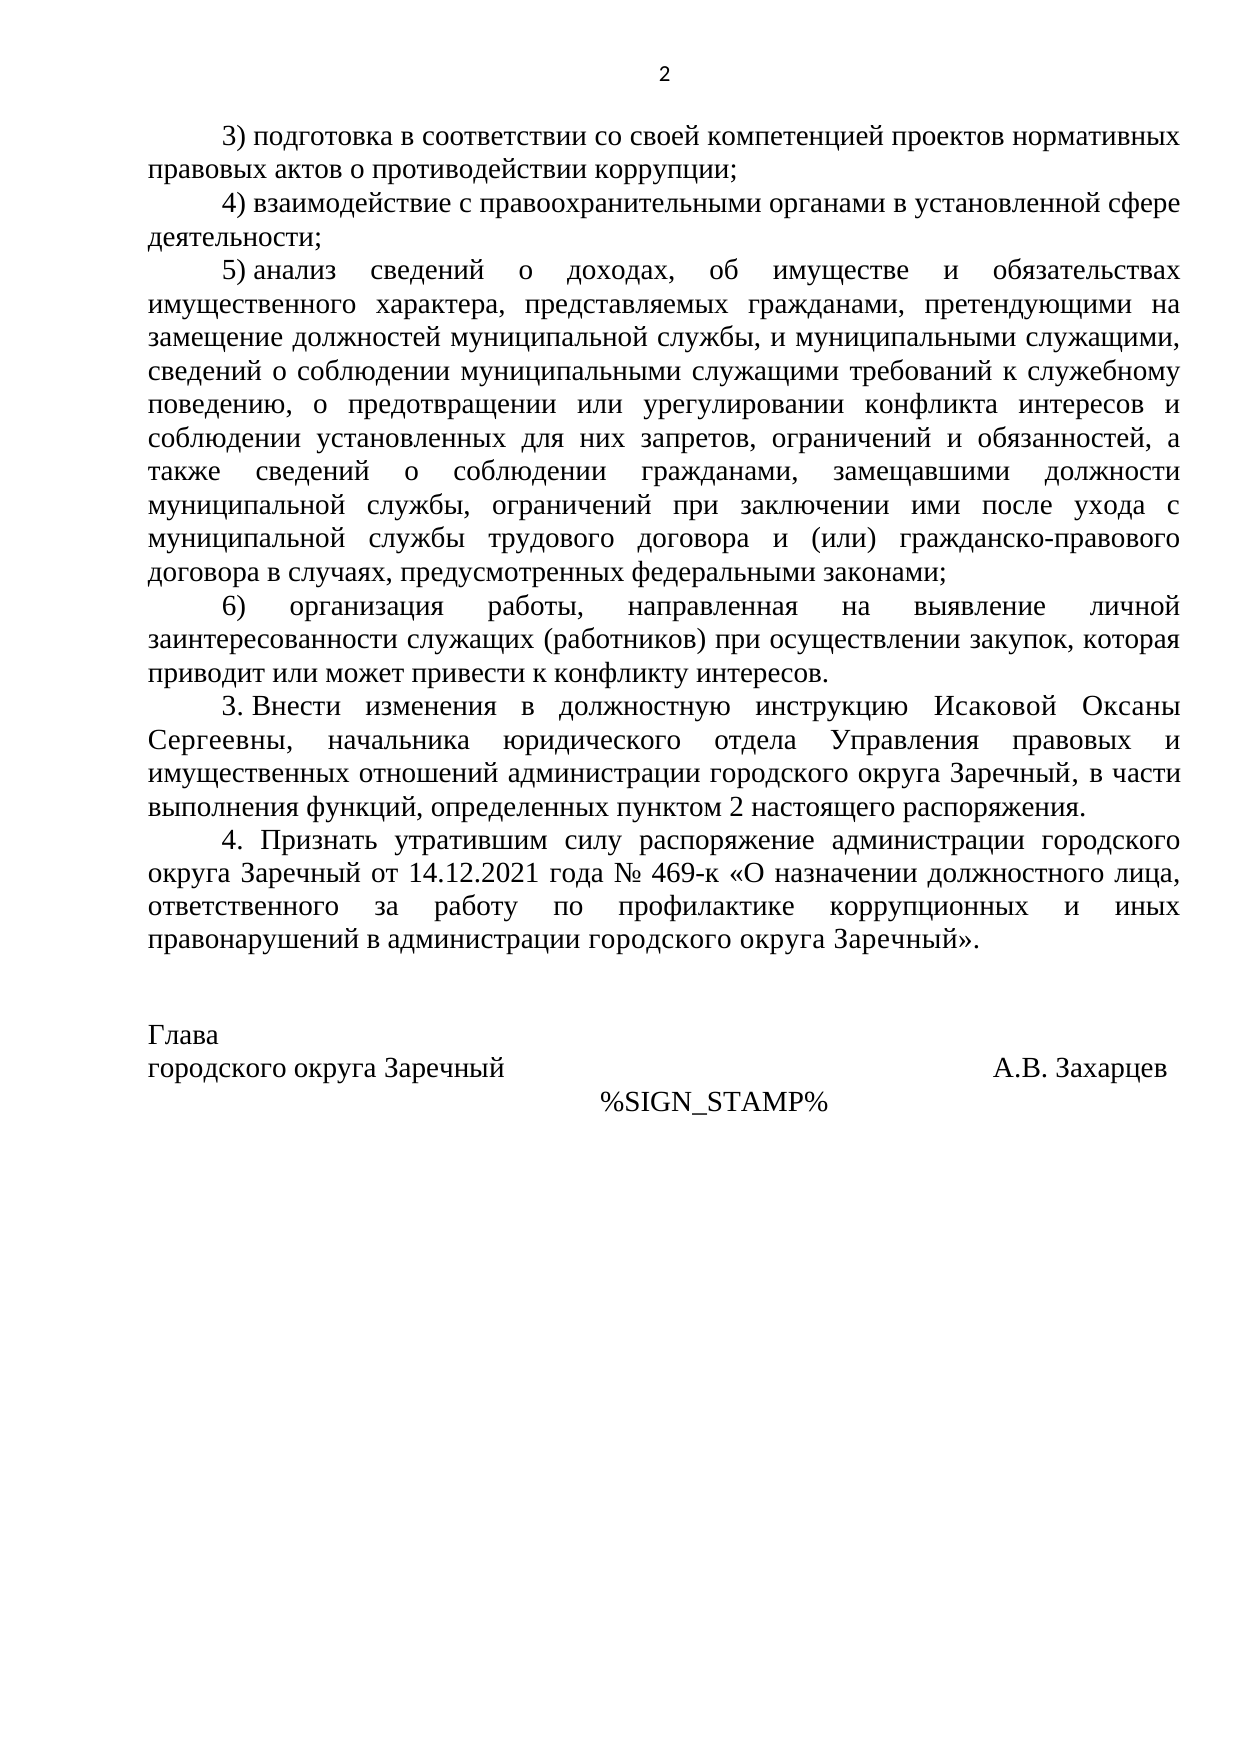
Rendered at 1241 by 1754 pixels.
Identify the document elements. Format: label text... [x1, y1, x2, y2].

text 3. Внести изменения в должностную инструкцию Исаковой Оксаны Сергеевны, начальника юридического отдела Управления правовых и имущественных отношений администрации городского округа Заречный, в части выполнения функций, определенных пунктом 2 настоящего распоряжения. [148, 688, 1181, 822]
text 3) подготовка в соответствии со своей компетенцией проектов нормативных правовых актов о противодействии коррупции; [148, 118, 1181, 185]
table_header %SIGN_STAMP% [589, 1084, 840, 1151]
text городского округа Заречный А.В. Захарцев [148, 1051, 1181, 1084]
text 5) анализ сведений о доходах, об имуществе и обязательствах имущественного характера, представляемых гражданами, претендующими на замещение должностей муниципальной службы, и муниципальными служащими, сведений о соблюдении муниципальными служащими требований к служебному поведению, о предотвращении или урегулировании конфликта интересов и соблюдении установленных для них запретов, ограничений и обязанностей, а также сведений о соблюдении гражданами, замещавшими должности муниципальной службы, ограничений при заключении ими после ухода с муниципальной службы трудового договора и (или) гражданско-правового договора в случаях, предусмотренных федеральными законами; [148, 252, 1181, 588]
text 4. Признать утратившим силу распоряжение администрации городского округа Заречный от 14.12.2021 года № 469-к «О назначении должностного лица, ответственного за работу по профилактике коррупционных и иных правонарушений в администрации городского округа Заречный». [148, 822, 1181, 955]
table_header [840, 1084, 1170, 1151]
text 4) взаимодействие с правоохранительными органами в установленной сфере деятельности; [148, 185, 1181, 252]
text Глава [148, 1017, 1181, 1051]
text 6) организация работы, направленная на выявление личной заинтересованности служащих (работников) при осуществлении закупок, которая приводит или может привести к конфликту интересов. [148, 588, 1181, 688]
table_header [136, 1084, 588, 1151]
